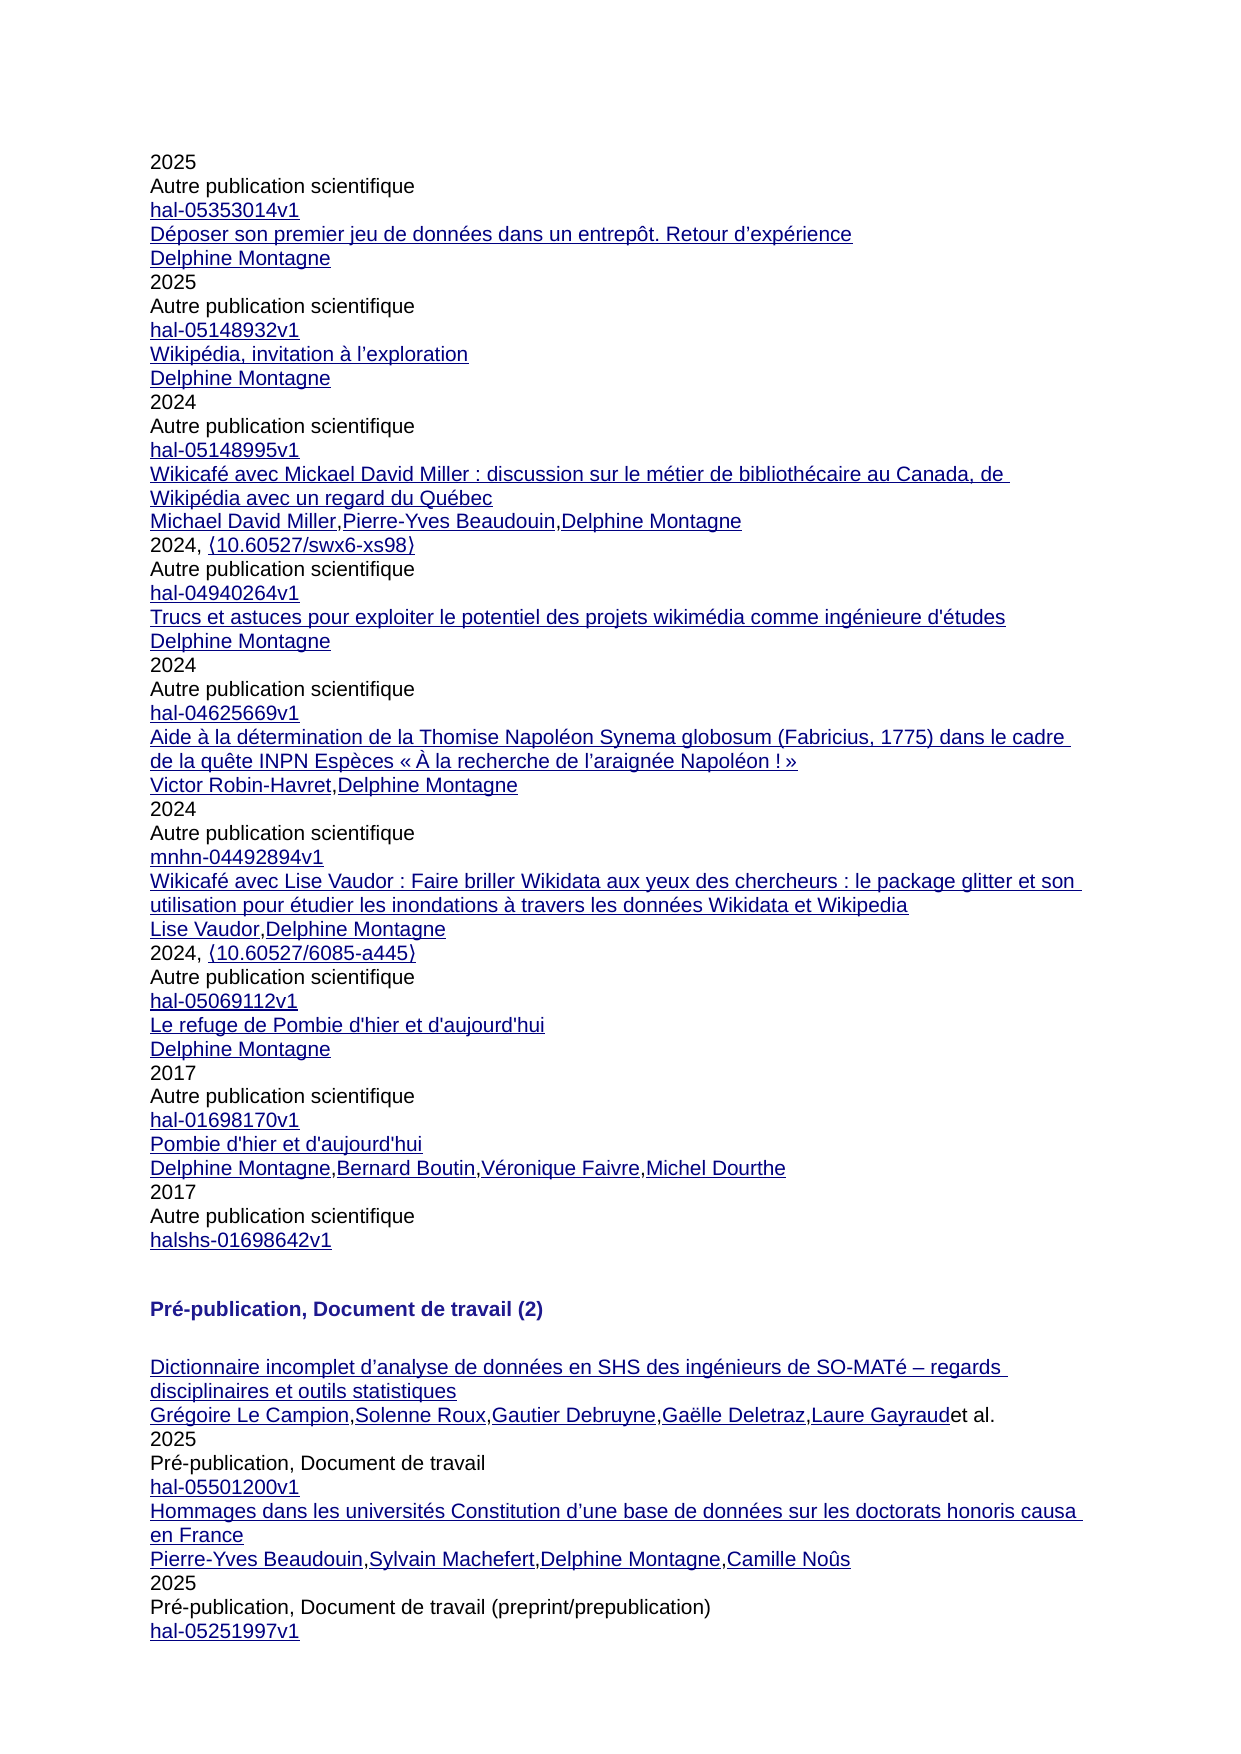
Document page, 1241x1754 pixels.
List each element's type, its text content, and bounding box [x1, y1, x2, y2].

table_header Dictionnaire incomplet d’analyse de données en SHS des ingénieurs de SO-MATé – regards disciplinaires et outils statistiques Grégoire Le Campion,Solenne Roux,Gautier Debruyne,Gaëlle Deletraz,Laure Gayraudet al. 2025 Pré-publication, Document de travail hal-05501200v1 [150, 1355, 1090, 1499]
table_cell Wikipédia, invitation à l’exploration Delphine Montagne 2024 Autre publication scientifique hal-05148995v1 [150, 342, 1090, 461]
table_cell Hommages dans les universités Constitution d’une base de données sur les doctorats honoris causa en France Pierre-Yves Beaudouin,Sylvain Machefert,Delphine Montagne,Camille Noûs 2025 Pré-publication, Document de travail (preprint/prepublication) hal-05251997v1 [150, 1499, 1090, 1643]
table_cell Wikicafé avec Mickael David Miller : discussion sur le métier de bibliothécaire au Canada, de Wikipédia avec un regard du Québec Michael David Miller,Pierre-Yves Beaudouin,Delphine Montagne 2024, ⟨10.60527/swx6-xs98⟩ Autre publication scientifique hal-04940264v1 [150, 461, 1090, 605]
table_cell 2025 Autre publication scientifique hal-05353014v1 [150, 150, 1090, 222]
subtitle Pré-publication, Document de travail (2) [150, 1297, 1090, 1321]
table_cell Le refuge de Pombie d'hier et d'aujourd'hui Delphine Montagne 2017 Autre publication scientifique hal-01698170v1 [150, 1013, 1090, 1132]
table_cell Trucs et astuces pour exploiter le potentiel des projets wikimédia comme ingénieure d'études Delphine Montagne 2024 Autre publication scientifique hal-04625669v1 [150, 605, 1090, 725]
table_cell Wikicafé avec Lise Vaudor : Faire briller Wikidata aux yeux des chercheurs : le package glitter et son utilisation pour étudier les inondations à travers les données Wikidata et Wikipedia Lise Vaudor,Delphine Montagne 2024, ⟨10.60527/6085-a445⟩ Autre publication scientifique hal-05069112v1 [150, 869, 1090, 1012]
table_cell Déposer son premier jeu de données dans un entrepôt. Retour d’expérience Delphine Montagne 2025 Autre publication scientifique hal-05148932v1 [150, 222, 1090, 342]
table_cell Aide à la détermination de la Thomise Napoléon Synema globosum (Fabricius, 1775) dans le cadre de la quête INPN Espèces « À la recherche de l’araignée Napoléon ! » Victor Robin-Havret,Delphine Montagne 2024 Autre publication scientifique mnhn-04492894v1 [150, 725, 1090, 869]
table_cell Pombie d'hier et d'aujourd'hui Delphine Montagne,Bernard Boutin,Véronique Faivre,Michel Dourthe 2017 Autre publication scientifique halshs-01698642v1 [150, 1132, 1090, 1252]
